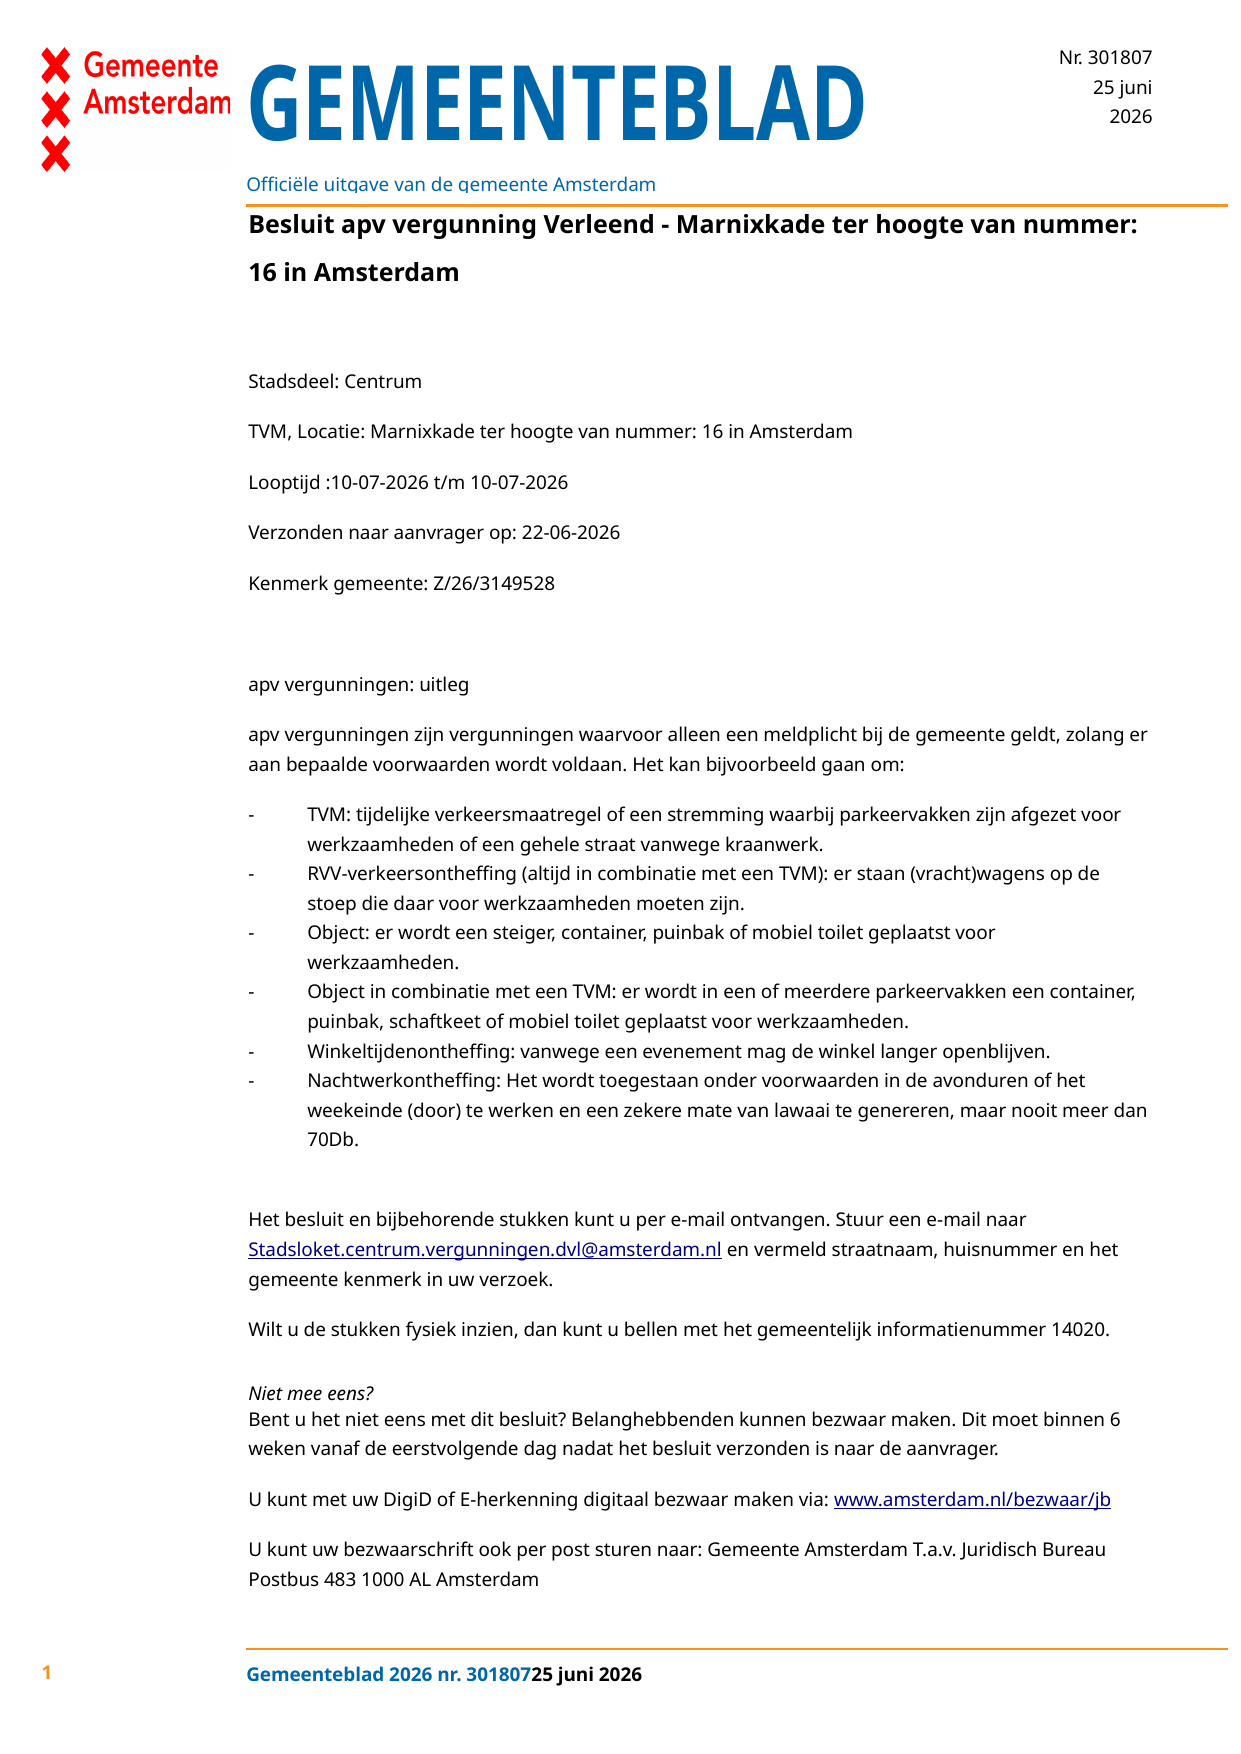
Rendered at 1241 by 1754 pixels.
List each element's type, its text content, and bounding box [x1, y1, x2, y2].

list Winkeltijdenontheffing: vanwege een evenement mag de winkel langer openblijven. [248, 1038, 1152, 1064]
text Het besluit en bijbehorende stukken kunt u per e-mail ontvangen. Stuur een e-mail naar Stadsloket.centrum.vergunningen.dvl@amsterdam.nl en vermeld straatnaam, huisnummer en het gemeente kenmerk in uw verzoek. [248, 1207, 1152, 1292]
text Stadsdeel: Centrum [248, 368, 1152, 394]
text Verzonden naar aanvrager op: 22-06-2026 [248, 519, 1152, 545]
text Niet mee eens? [248, 1380, 1152, 1406]
text Kenmerk gemeente: Z/26/3149528 [248, 570, 1152, 596]
text Besluit apv vergunning Verleend - Marnixkade ter hoogte van nummer: 16 in Amsterdam [248, 207, 1152, 288]
text apv vergunningen zijn vergunningen waarvoor alleen een meldplicht bij de gemeente geldt, zolang er aan bepaalde voorwaarden wordt voldaan. Het kan bijvoorbeeld gaan om: [248, 721, 1152, 777]
list Object: er wordt een steiger, container, puinbak of mobiel toilet geplaatst voor werkzaamheden. [248, 919, 1152, 975]
list Object in combinatie met een TVM: er wordt in een of meerdere parkeervakken een container, puinbak, schaftkeet of mobiel toilet geplaatst voor werkzaamheden. [248, 979, 1152, 1034]
text TVM, Locatie: Marnixkade ter hoogte van nummer: 16 in Amsterdam [248, 419, 1152, 444]
text Looptijd :10-07-2026 t/m 10-07-2026 [248, 469, 1152, 495]
list TVM: tijdelijke verkeersmaatregel of een stremming waarbij parkeervakken zijn afgezet voor werkzaamheden of een gehele straat vanwege kraanwerk. [248, 801, 1152, 857]
text U kunt met uw DigiD of E-herkenning digitaal bezwaar maken via: www.amsterdam.nl/bezwaar/jb [248, 1486, 1152, 1512]
text apv vergunningen: uitleg [248, 671, 1152, 697]
picture [41, 47, 231, 172]
list Nachtwerkontheffing: Het wordt toegestaan onder voorwaarden in de avonduren of het weekeinde (door) te werken en een zekere mate van lawaai te genereren, maar nooit meer dan 70Db. [248, 1067, 1152, 1152]
list RVV-verkeersontheffing (altijd in combinatie met een TVM): er staan (vracht)wagens op de stoep die daar voor werkzaamheden moeten zijn. [248, 860, 1152, 916]
text Bent u het niet eens met dit besluit? Belanghebbenden kunnen bezwaar maken. Dit moet binnen 6 weken vanaf de eerstvolgende dag nadat het besluit verzonden is naar de aanvrager. [248, 1406, 1152, 1461]
text U kunt uw bezwaarschrift ook per post sturen naar: Gemeente Amsterdam T.a.v. Juridisch Bureau Postbus 483 1000 AL Amsterdam [248, 1536, 1152, 1592]
text Wilt u de stukken fysiek inzien, dan kunt u bellen met het gemeentelijk informatienummer 14020. [248, 1316, 1152, 1342]
